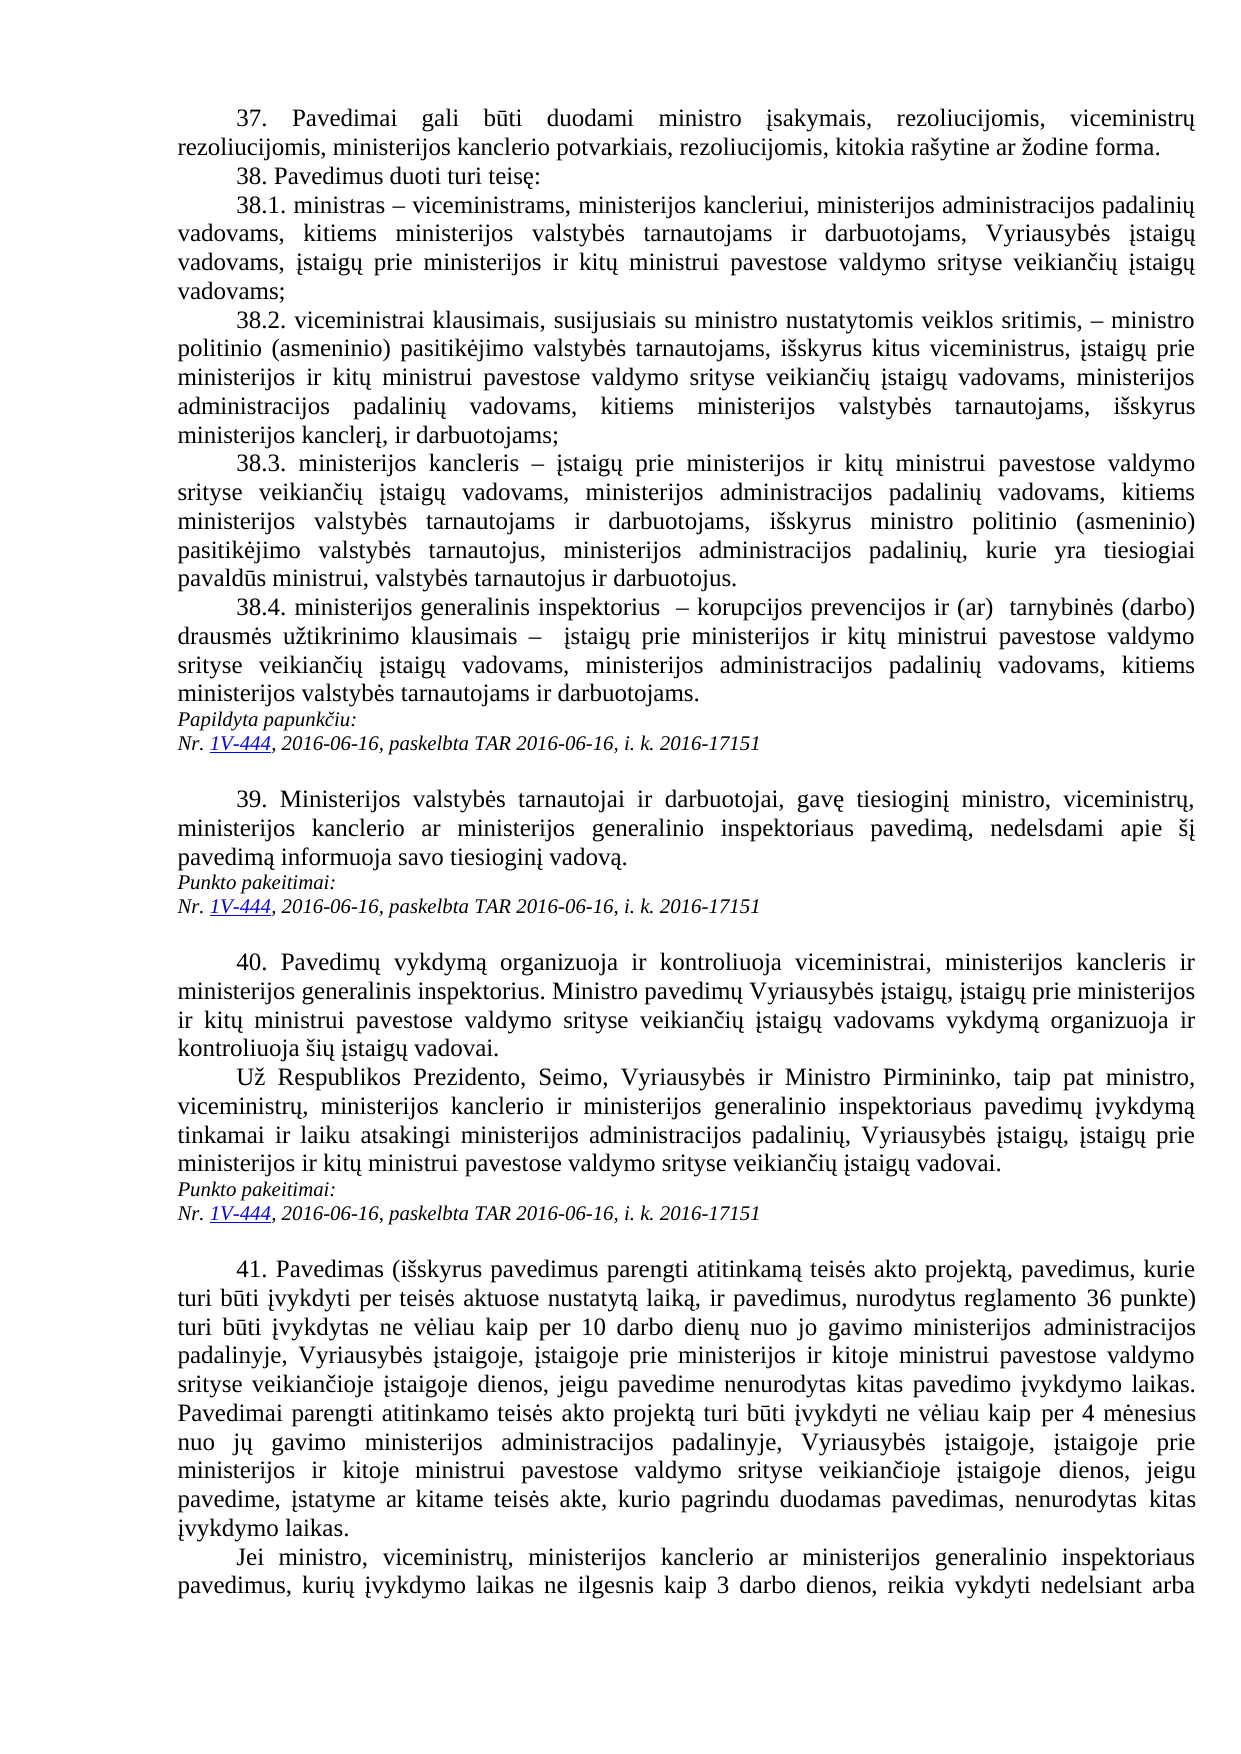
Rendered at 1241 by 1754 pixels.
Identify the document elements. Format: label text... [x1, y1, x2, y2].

text Nr. 1V-444, 2016-06-16, paskelbta TAR 2016-06-16, i. k. 2016-17151 [177, 731, 1196, 755]
text 37. Pavedimai gali būti duodami ministro įsakymais, rezoliucijomis, viceministrų rezoliucijomis, ministerijos kanclerio potvarkiais, rezoliucijomis, kitokia rašytine ar žodine forma. [177, 103, 1196, 161]
text 38.3. ministerijos kancleris – įstaigų prie ministerijos ir kitų ministrui pavestose valdymo srityse veikiančių įstaigų vadovams, ministerijos administracijos padalinių vadovams, kitiems ministerijos valstybės tarnautojams ir darbuotojams, išskyrus ministro politinio (asmeninio) pasitikėjimo valstybės tarnautojus, ministerijos administracijos padalinių, kurie yra tiesiogiai pavaldūs ministrui, valstybės tarnautojus ir darbuotojus. [177, 448, 1196, 592]
text 38.2. viceministrai klausimais, susijusiais su ministro nustatytomis veiklos sritimis, – ministro politinio (asmeninio) pasitikėjimo valstybės tarnautojams, išskyrus kitus viceministrus, įstaigų prie ministerijos ir kitų ministrui pavestose valdymo srityse veikiančių įstaigų vadovams, ministerijos administracijos padalinių vadovams, kitiems ministerijos valstybės tarnautojams, išskyrus ministerijos kanclerį, ir darbuotojams; [177, 305, 1196, 448]
text 38.1. ministras – viceministrams, ministerijos kancleriui, ministerijos administracijos padalinių vadovams, kitiems ministerijos valstybės tarnautojams ir darbuotojams, Vyriausybės įstaigų vadovams, įstaigų prie ministerijos ir kitų ministrui pavestose valdymo srityse veikiančių įstaigų vadovams; [177, 190, 1196, 305]
text 38.4. ministerijos generalinis inspektorius – korupcijos prevencijos ir (ar) tarnybinės (darbo) drausmės užtikrinimo klausimais – įstaigų prie ministerijos ir kitų ministrui pavestose valdymo srityse veikiančių įstaigų vadovams, ministerijos administracijos padalinių vadovams, kitiems ministerijos valstybės tarnautojams ir darbuotojams. [177, 592, 1196, 707]
text 40. Pavedimų vykdymą organizuoja ir kontroliuoja viceministrai, ministerijos kancleris ir ministerijos generalinis inspektorius. Ministro pavedimų Vyriausybės įstaigų, įstaigų prie ministerijos ir kitų ministrui pavestose valdymo srityse veikiančių įstaigų vadovams vykdymą organizuoja ir kontroliuoja šių įstaigų vadovai. [177, 947, 1196, 1062]
text Papildyta papunkčiu: [177, 707, 1196, 731]
text Punkto pakeitimai: [177, 1177, 1196, 1201]
text Jei ministro, viceministrų, ministerijos kanclerio ar ministerijos generalinio inspektoriaus pavedimus, kurių įvykdymo laikas ne ilgesnis kaip 3 darbo dienos, reikia vykdyti nedelsiant arba [177, 1542, 1196, 1599]
text Nr. 1V-444, 2016-06-16, paskelbta TAR 2016-06-16, i. k. 2016-17151 [177, 1201, 1196, 1225]
text 38. Pavedimus duoti turi teisę: [177, 161, 1196, 190]
text Nr. 1V-444, 2016-06-16, paskelbta TAR 2016-06-16, i. k. 2016-17151 [177, 894, 1196, 918]
text Už Respublikos Prezidento, Seimo, Vyriausybės ir Ministro Pirmininko, taip pat ministro, viceministrų, ministerijos kanclerio ir ministerijos generalinio inspektoriaus pavedimų įvykdymą tinkamai ir laiku atsakingi ministerijos administracijos padalinių, Vyriausybės įstaigų, įstaigų prie ministerijos ir kitų ministrui pavestose valdymo srityse veikiančių įstaigų vadovai. [177, 1062, 1196, 1177]
text Punkto pakeitimai: [177, 870, 1196, 894]
text 41. Pavedimas (išskyrus pavedimus parengti atitinkamą teisės akto projektą, pavedimus, kurie turi būti įvykdyti per teisės aktuose nustatytą laiką, ir pavedimus, nurodytus reglamento 36 punkte) turi būti įvykdytas ne vėliau kaip per 10 darbo dienų nuo jo gavimo ministerijos administracijos padalinyje, Vyriausybės įstaigoje, įstaigoje prie ministerijos ir kitoje ministrui pavestose valdymo srityse veikiančioje įstaigoje dienos, jeigu pavedime nenurodytas kitas pavedimo įvykdymo laikas. Pavedimai parengti atitinkamo teisės akto projektą turi būti įvykdyti ne vėliau kaip per 4 mėnesius nuo jų gavimo ministerijos administracijos padalinyje, Vyriausybės įstaigoje, įstaigoje prie ministerijos ir kitoje ministrui pavestose valdymo srityse veikiančioje įstaigoje dienos, jeigu pavedime, įstatyme ar kitame teisės akte, kurio pagrindu duodamas pavedimas, nenurodytas kitas įvykdymo laikas. [177, 1254, 1196, 1542]
text 39. Ministerijos valstybės tarnautojai ir darbuotojai, gavę tiesioginį ministro, viceministrų, ministerijos kanclerio ar ministerijos generalinio inspektoriaus pavedimą, nedelsdami apie šį pavedimą informuoja savo tiesioginį vadovą. [177, 784, 1196, 870]
